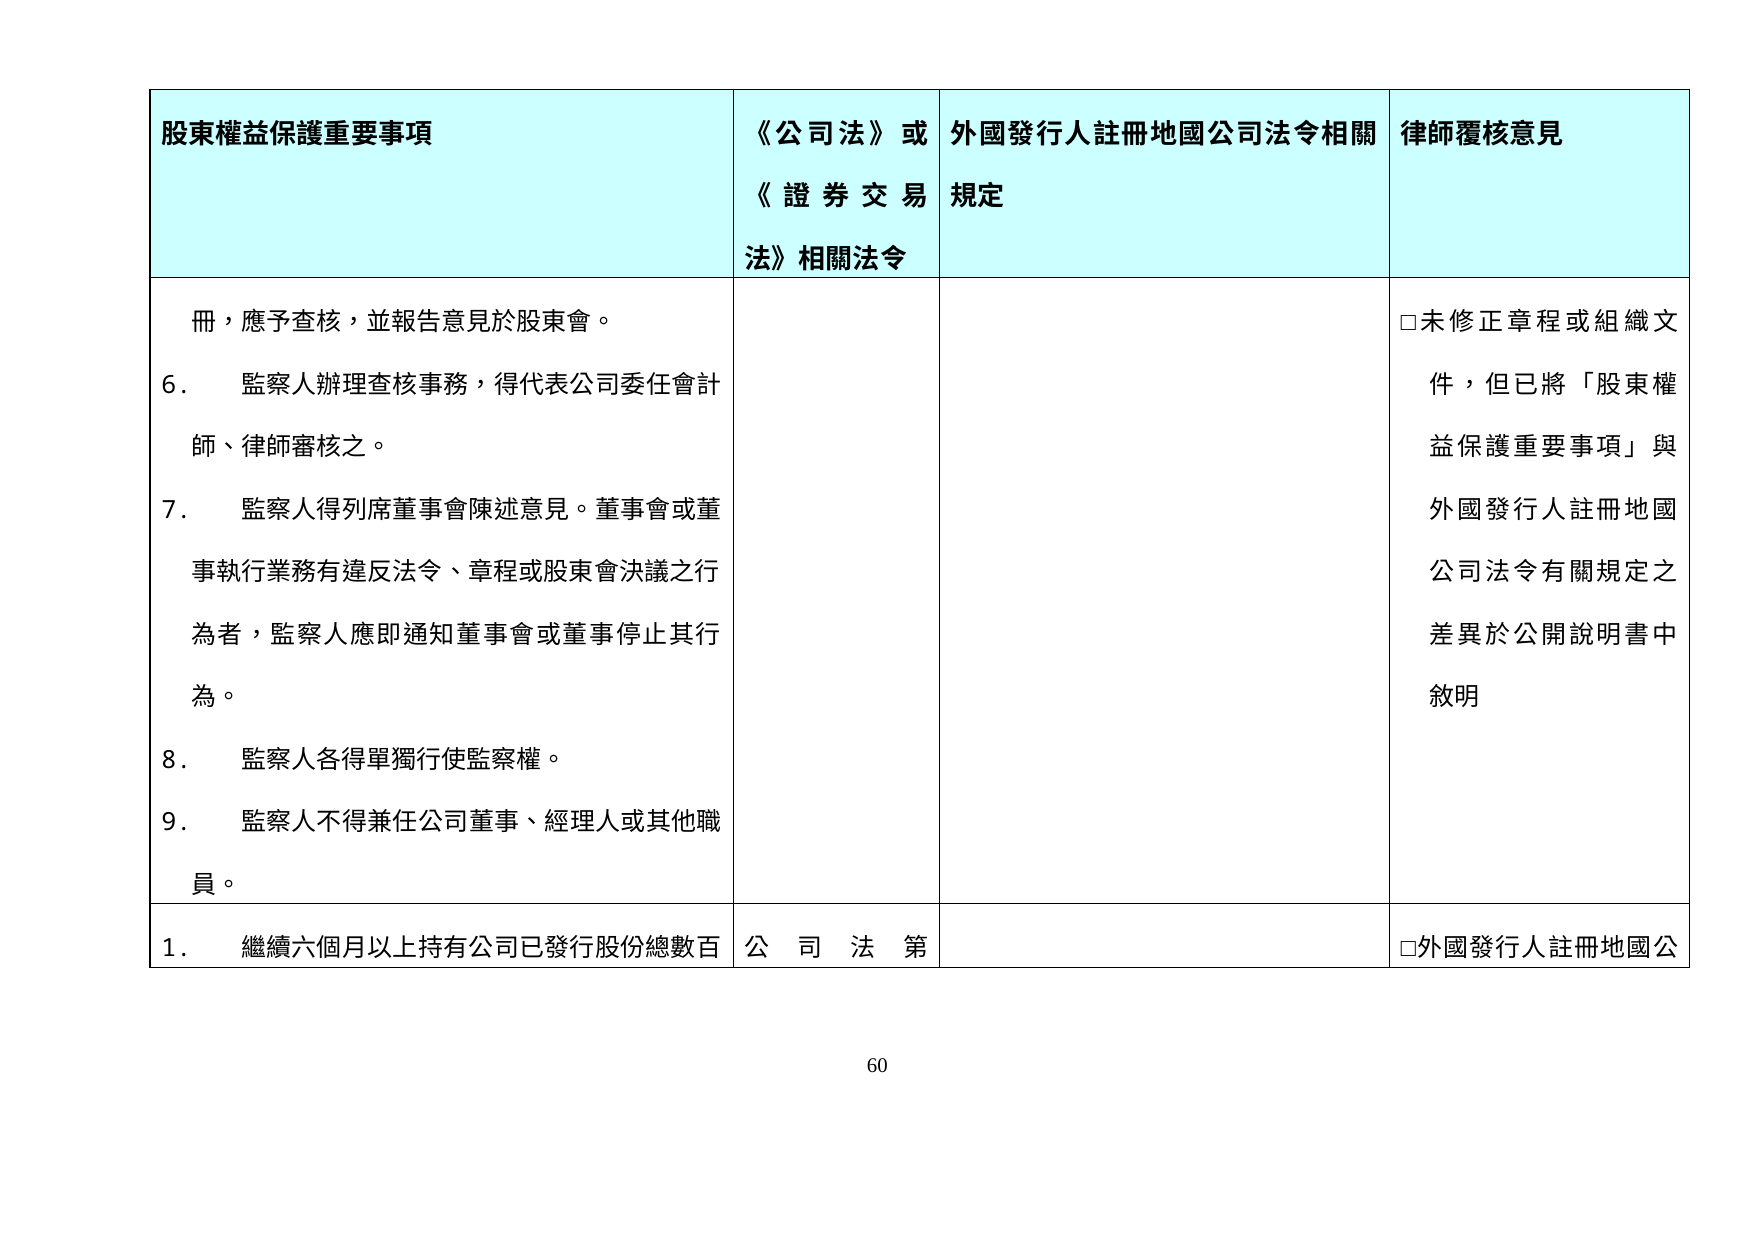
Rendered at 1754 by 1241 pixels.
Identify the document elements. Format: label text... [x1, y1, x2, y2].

table_cell □未修正章程或組織文件，但已將「股東權益保護重要事項」與外國發行人註冊地國公司法令有關規定之差異於公開說明書中敘明 [1390, 278, 1689, 903]
table_cell 冊，應予查核，並報告意見於股東會。 監察人辦理查核事務，得代表公司委任會計師、律師審核之。 監察人得列席董事會陳述意見。董事會或董事執行業務有違反法令、章程或股東會決議之行為者，監察人應即通知董事會或董事停止其行為。 監察人各得單獨行使監察權。 監察人不得兼任公司董事、經理人或其他職員。 [151, 278, 733, 903]
table_header 律師覆核意見 [1390, 90, 1689, 277]
table_cell [940, 278, 1389, 903]
table_header 外國發行人註冊地國公司法令相關規定 [940, 90, 1389, 277]
table_cell [734, 278, 939, 903]
table_cell 公司法第 [734, 904, 939, 967]
table_cell [940, 904, 1389, 967]
table_cell 繼續六個月以上持有公司已發行股份總數百 [151, 904, 733, 967]
table_header 股東權益保護重要事項 [151, 90, 733, 277]
table_header 《公司法》或《證券交易法》相關法令 [734, 90, 939, 277]
table_cell □外國發行人註冊地國公 [1390, 904, 1689, 967]
